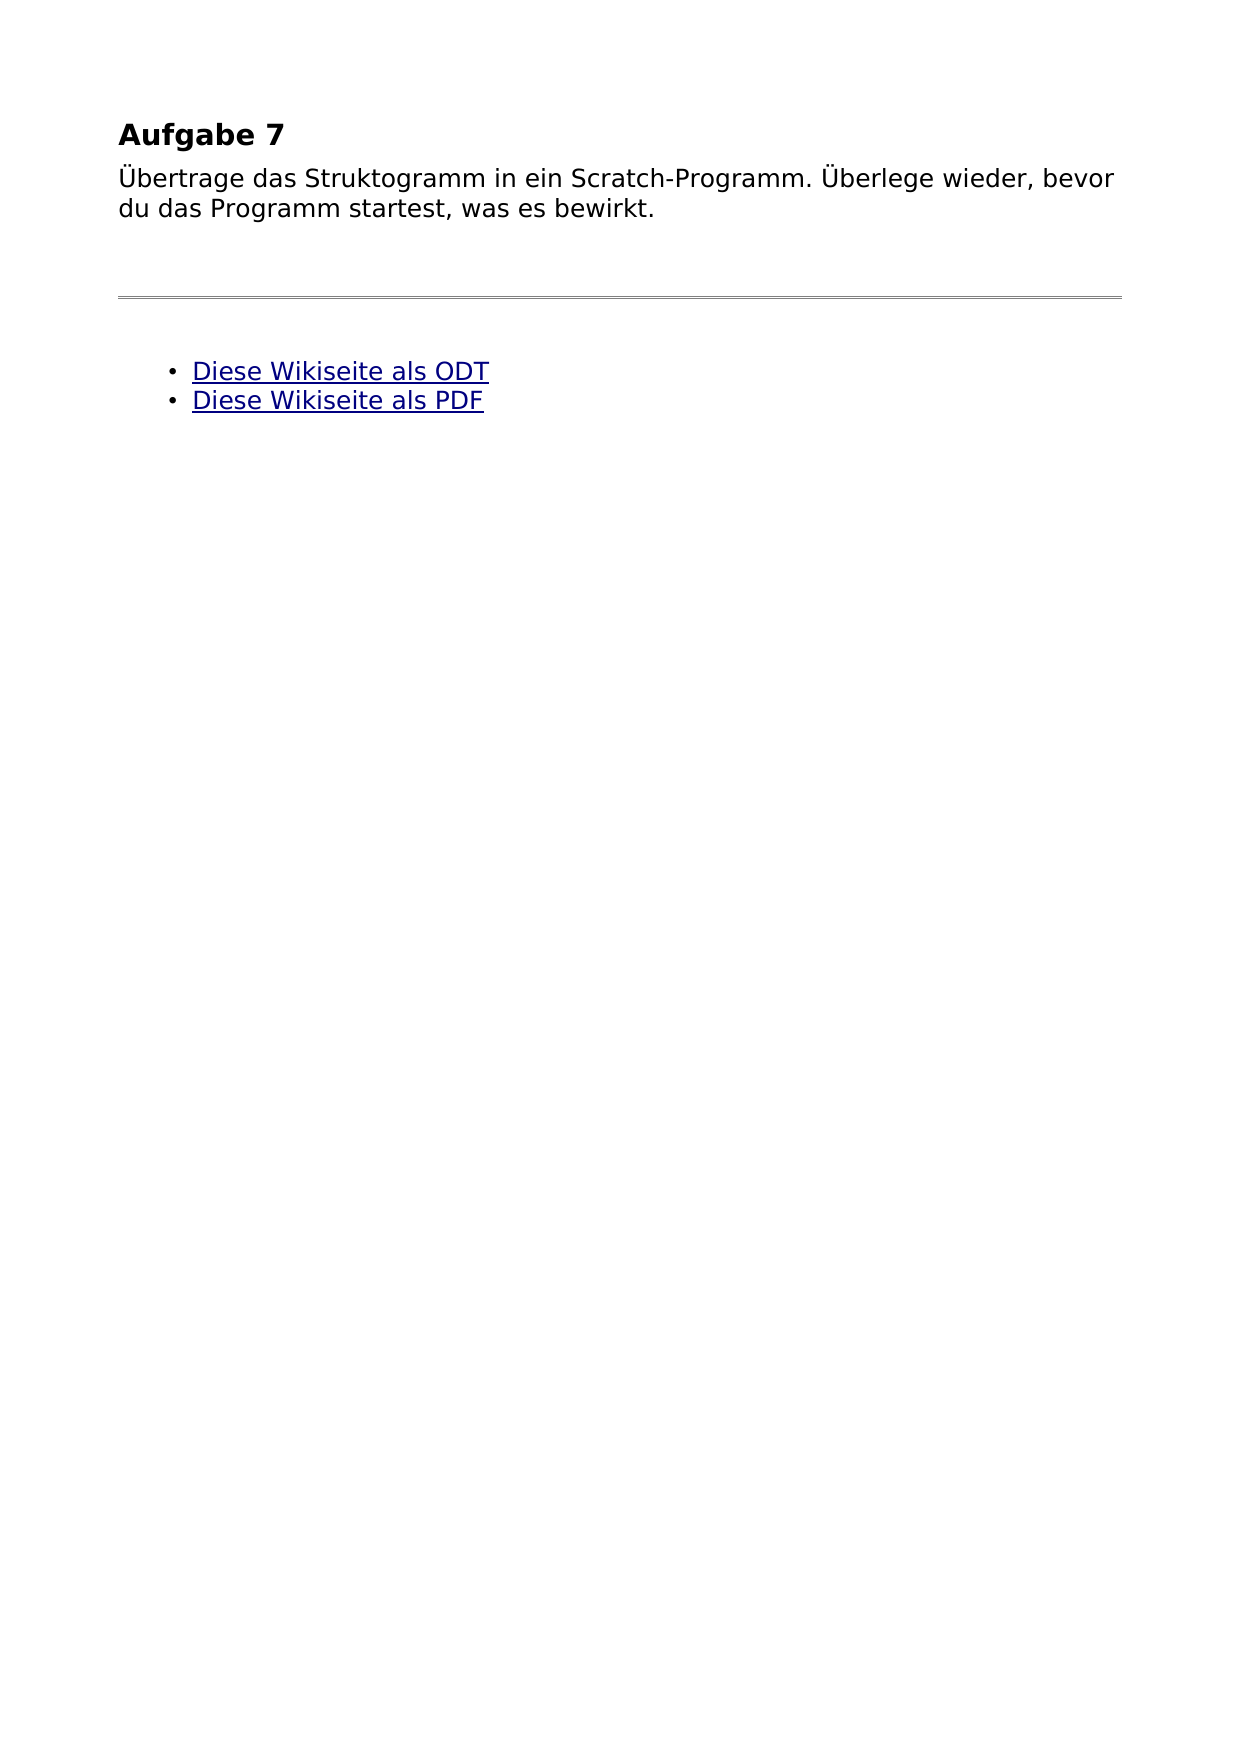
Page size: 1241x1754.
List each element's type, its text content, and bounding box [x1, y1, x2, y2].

text Übertrage das Struktogramm in ein Scratch-Programm. Überlege wieder, bevor du das Programm startest, was es bewirkt. [118, 164, 1122, 223]
subtitle Aufgabe 7 [118, 118, 1122, 152]
list Diese Wikiseite als ODT [177, 357, 1122, 386]
list Diese Wikiseite als PDF [177, 386, 1122, 416]
